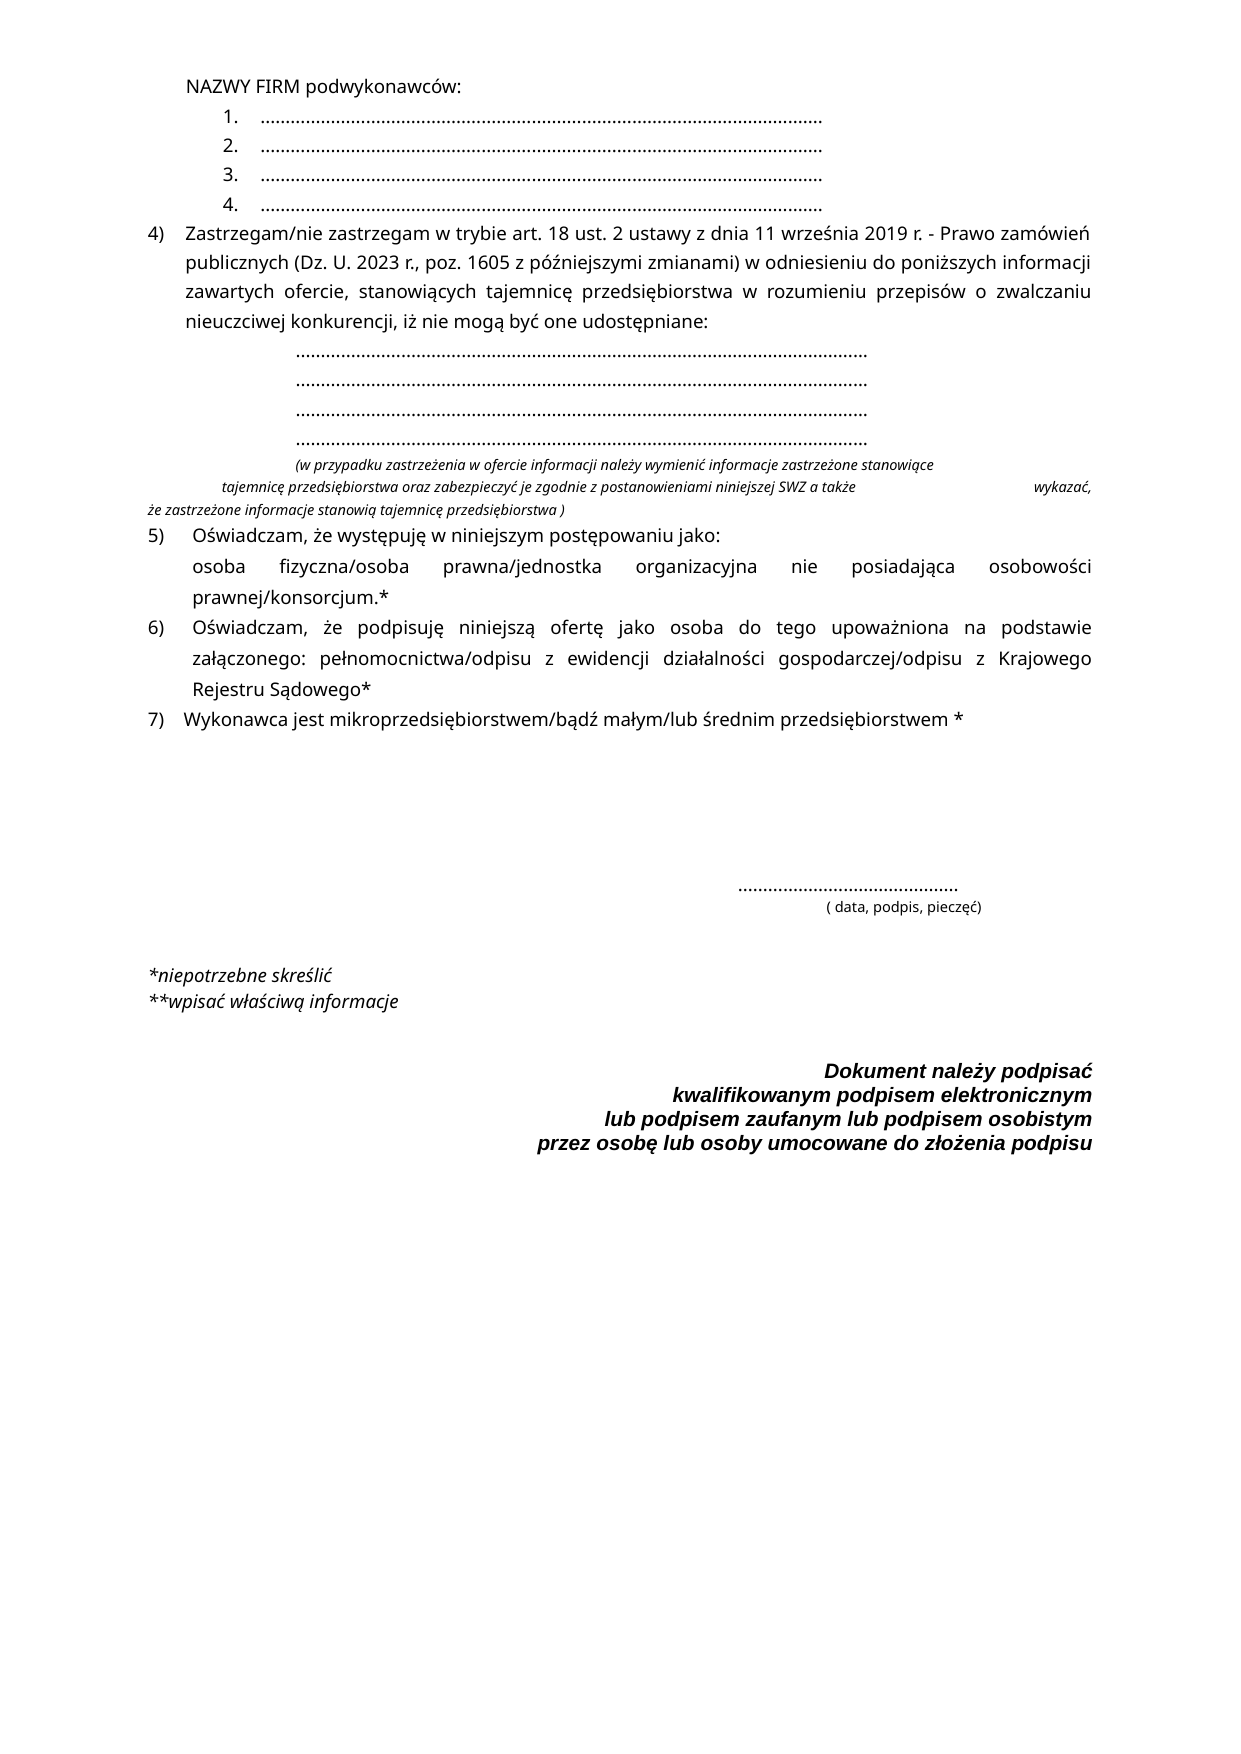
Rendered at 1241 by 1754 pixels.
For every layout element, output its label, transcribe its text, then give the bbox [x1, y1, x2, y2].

list ................................................................................................................ [223, 103, 1092, 129]
text *niepotrzebne skreślić [148, 963, 1092, 988]
text osoba fizyczna/osoba prawna/jednostka organizacyjna nie posiadająca osobowości prawnej/konsorcjum.* [148, 553, 1092, 609]
list 5) Oświadczam, że występuję w niniejszym postępowaniu jako: [148, 523, 1092, 548]
text przez osobę lub osoby umocowane do złożenia podpisu [148, 1131, 1092, 1155]
list ................................................................................................................ [223, 162, 1092, 187]
text ( data, podpis, pieczęć) [148, 897, 1092, 917]
text 6) Oświadczam, że podpisuję niniejszą ofertę jako osoba do tego upoważniona na podstawie załączonego: pełnomocnictwa/odpisu z ewidencji działalności gospodarczej/odpisu z Krajowego Rejestru Sądowego* [148, 615, 1092, 701]
text ...............................................................................................................… [148, 337, 1092, 363]
text NAZWY FIRM podwykonawców: [186, 74, 1092, 99]
subtitle Dokument należy podpisać kwalifikowanym podpisem elektronicznym [661, 1059, 1092, 1107]
text (w przypadku zastrzeżenia w ofercie informacji należy wymienić informacje zastrzeżone stanowiące tajemnicę przedsiębiorstwa oraz zabezpieczyć je zgodnie z postanowieniami niniejszej SWZ a także wykazać, że zastrzeżone informacje stanowią tajemnicę przedsiębiorstwa ) [148, 454, 1092, 520]
text ...............................................................................................................… [148, 396, 1092, 421]
list ................................................................................................................ [223, 132, 1092, 158]
text lub podpisem zaufanym lub podpisem osobistym [148, 1107, 1092, 1131]
text ...............................................................................................................… [148, 367, 1092, 392]
text 4) Zastrzegam/nie zastrzegam w trybie art. 18 ust. 2 ustawy z dnia 11 września 2019 r. - Prawo zamówień publicznych (Dz. U. 2023 r., poz. 1605 z późniejszymi zmianami) w odniesieniu do poniższych informacji zawartych ofercie, stanowiących tajemnicę przedsiębiorstwa w rozumieniu przepisów o zwalczaniu nieuczciwej konkurencji, iż nie mogą być one udostępniane: [148, 220, 1092, 333]
text **wpisać właściwą informacje [148, 988, 1092, 1014]
list ................................................................................................................ [223, 191, 1092, 216]
text 7) Wykonawca jest mikroprzedsiębiorstwem/bądź małym/lub średnim przedsiębiorstwem * [148, 707, 1092, 732]
text ...............................................................................................................… [148, 425, 1092, 451]
text ............................................ [738, 872, 1092, 897]
